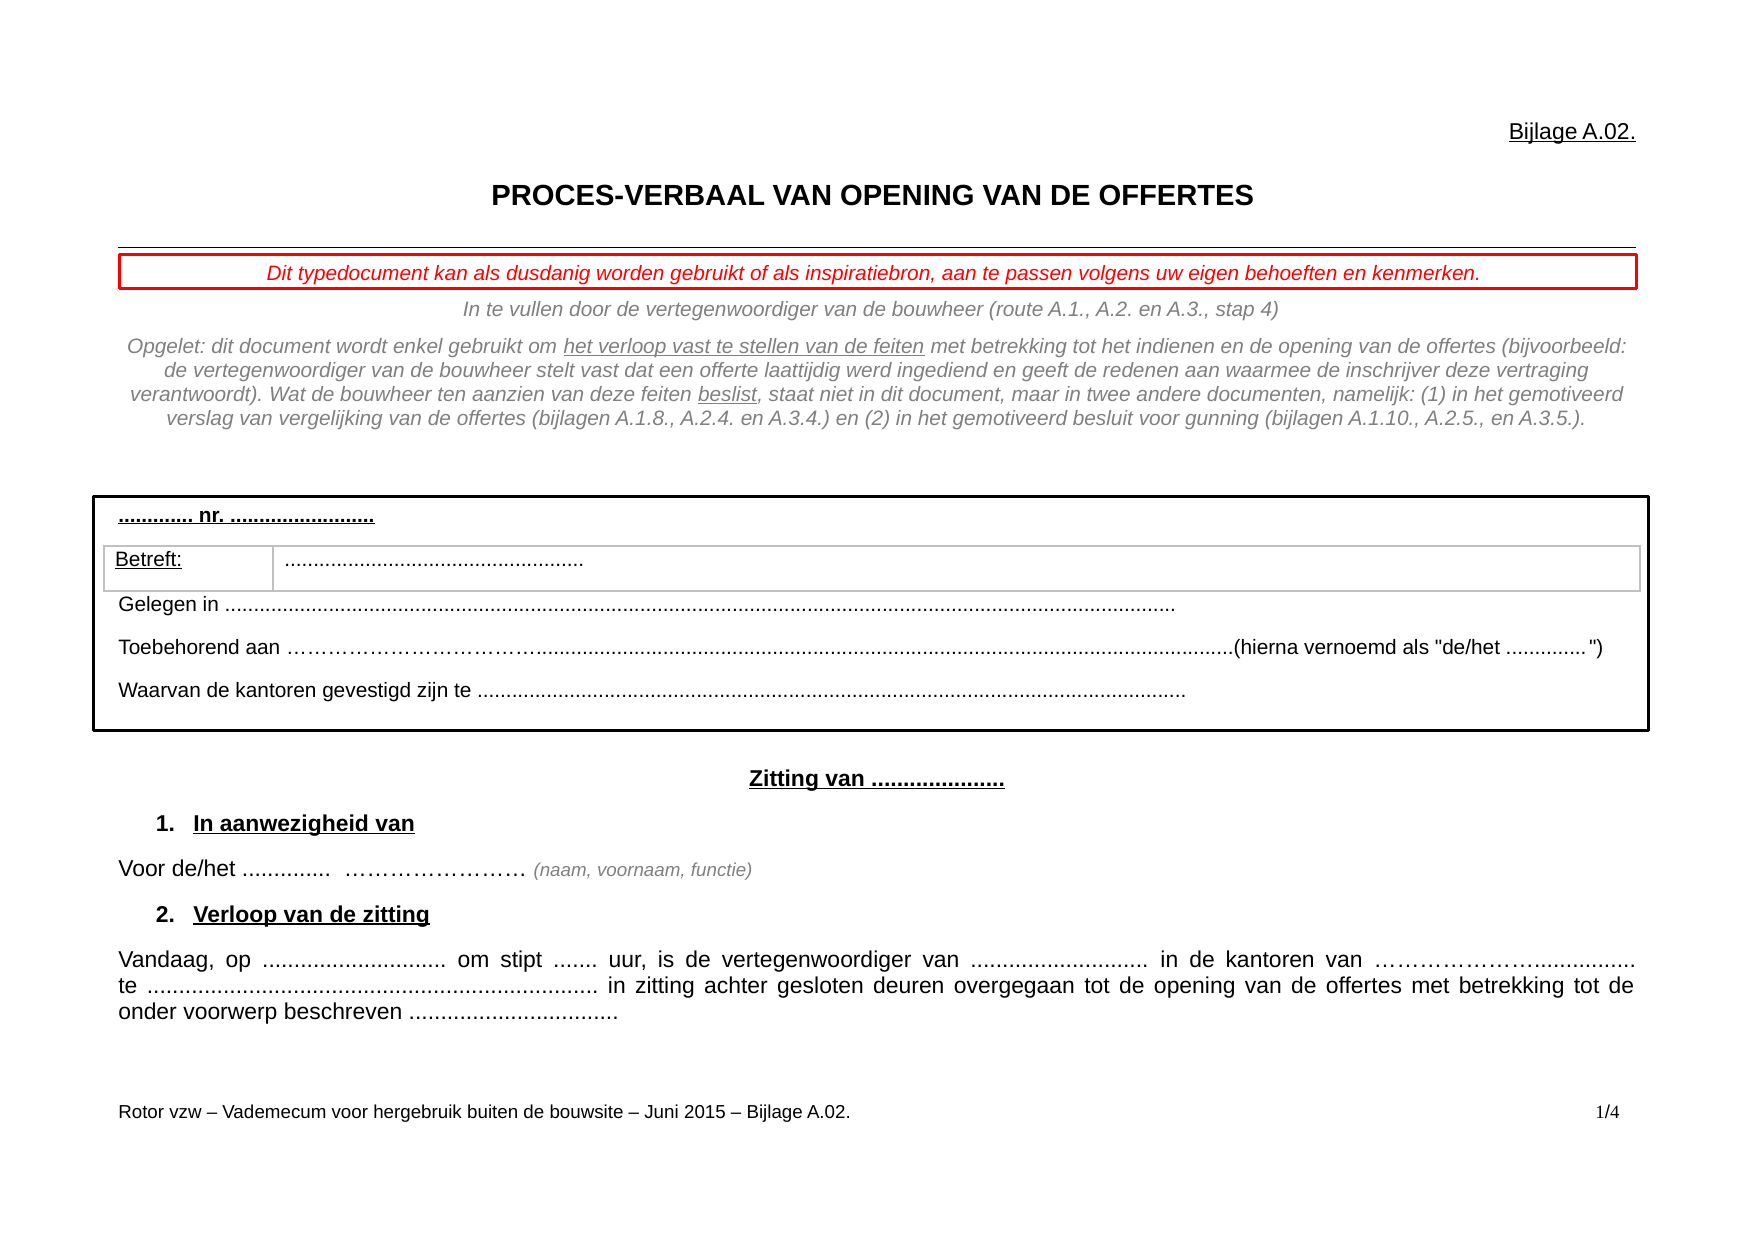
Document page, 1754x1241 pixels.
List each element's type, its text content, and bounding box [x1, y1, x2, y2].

table_header Betreft: [105, 547, 272, 590]
text Voor de/het .............. …………………… (naam, voornaam, functie) [118, 855, 1636, 882]
table_header .................................................... [274, 547, 1639, 590]
list In aanwezigheid van [156, 810, 1636, 837]
text Toebehorend aan ……………………………….........................................................................................................................(hierna vernoemd als "de/het ..............") [118, 635, 1636, 659]
text Zitting van ..................... [118, 765, 1636, 792]
text Opgelet: dit document wordt enkel gebruikt om het verloop vast te stellen van de feiten met betrekking tot het indienen en de opening van de offertes (bijvoorbeeld: de vertegenwoordiger van de bouwheer stelt vast dat een offerte laattijdig werd ingediend en geeft de redenen aan waarmee de inschrijver deze vertraging verantwoordt). Wat de bouwheer ten aanzien van deze feiten beslist, staat niet in dit document, maar in twee andere documenten, namelijk: (1) in het gemotiveerd verslag van vergelijking van de offertes (bijlagen A.1.8., A.2.4. en A.3.4.) en (2) in het gemotiveerd besluit voor gunning (bijlagen A.1.10., A.2.5., en A.3.5.). [118, 334, 1636, 429]
text Gelegen in ..................................................................................................................................................................... [118, 592, 1636, 616]
text Bijlage A.02. [118, 118, 1636, 144]
text In te vullen door de vertegenwoordiger van de bouwheer (route A.1., A.2. en A.3., stap 4) [118, 297, 1636, 321]
text Dit typedocument kan als dusdanig worden gebruikt of als inspiratiebron, aan te passen volgens uw eigen behoeften en kenmerken. [121, 261, 1635, 285]
text ............. nr. ......................... [118, 502, 1636, 526]
list Verloop van de zitting [156, 901, 1636, 927]
text Vandaag, op ............................. om stipt ....... uur, is de vertegenwoordiger van ............................ in de kantoren van …………………................ te ....................................................................... in zitting achter gesloten deuren overgegaan tot de opening van de offertes met betrekking tot de onder voorwerp beschreven ................................. [118, 946, 1636, 1025]
text PROCES-VERBAAL VAN OPENING VAN DE OFFERTES [118, 178, 1636, 212]
text Waarvan de kantoren gevestigd zijn te ........................................................................................................................... [118, 677, 1636, 701]
